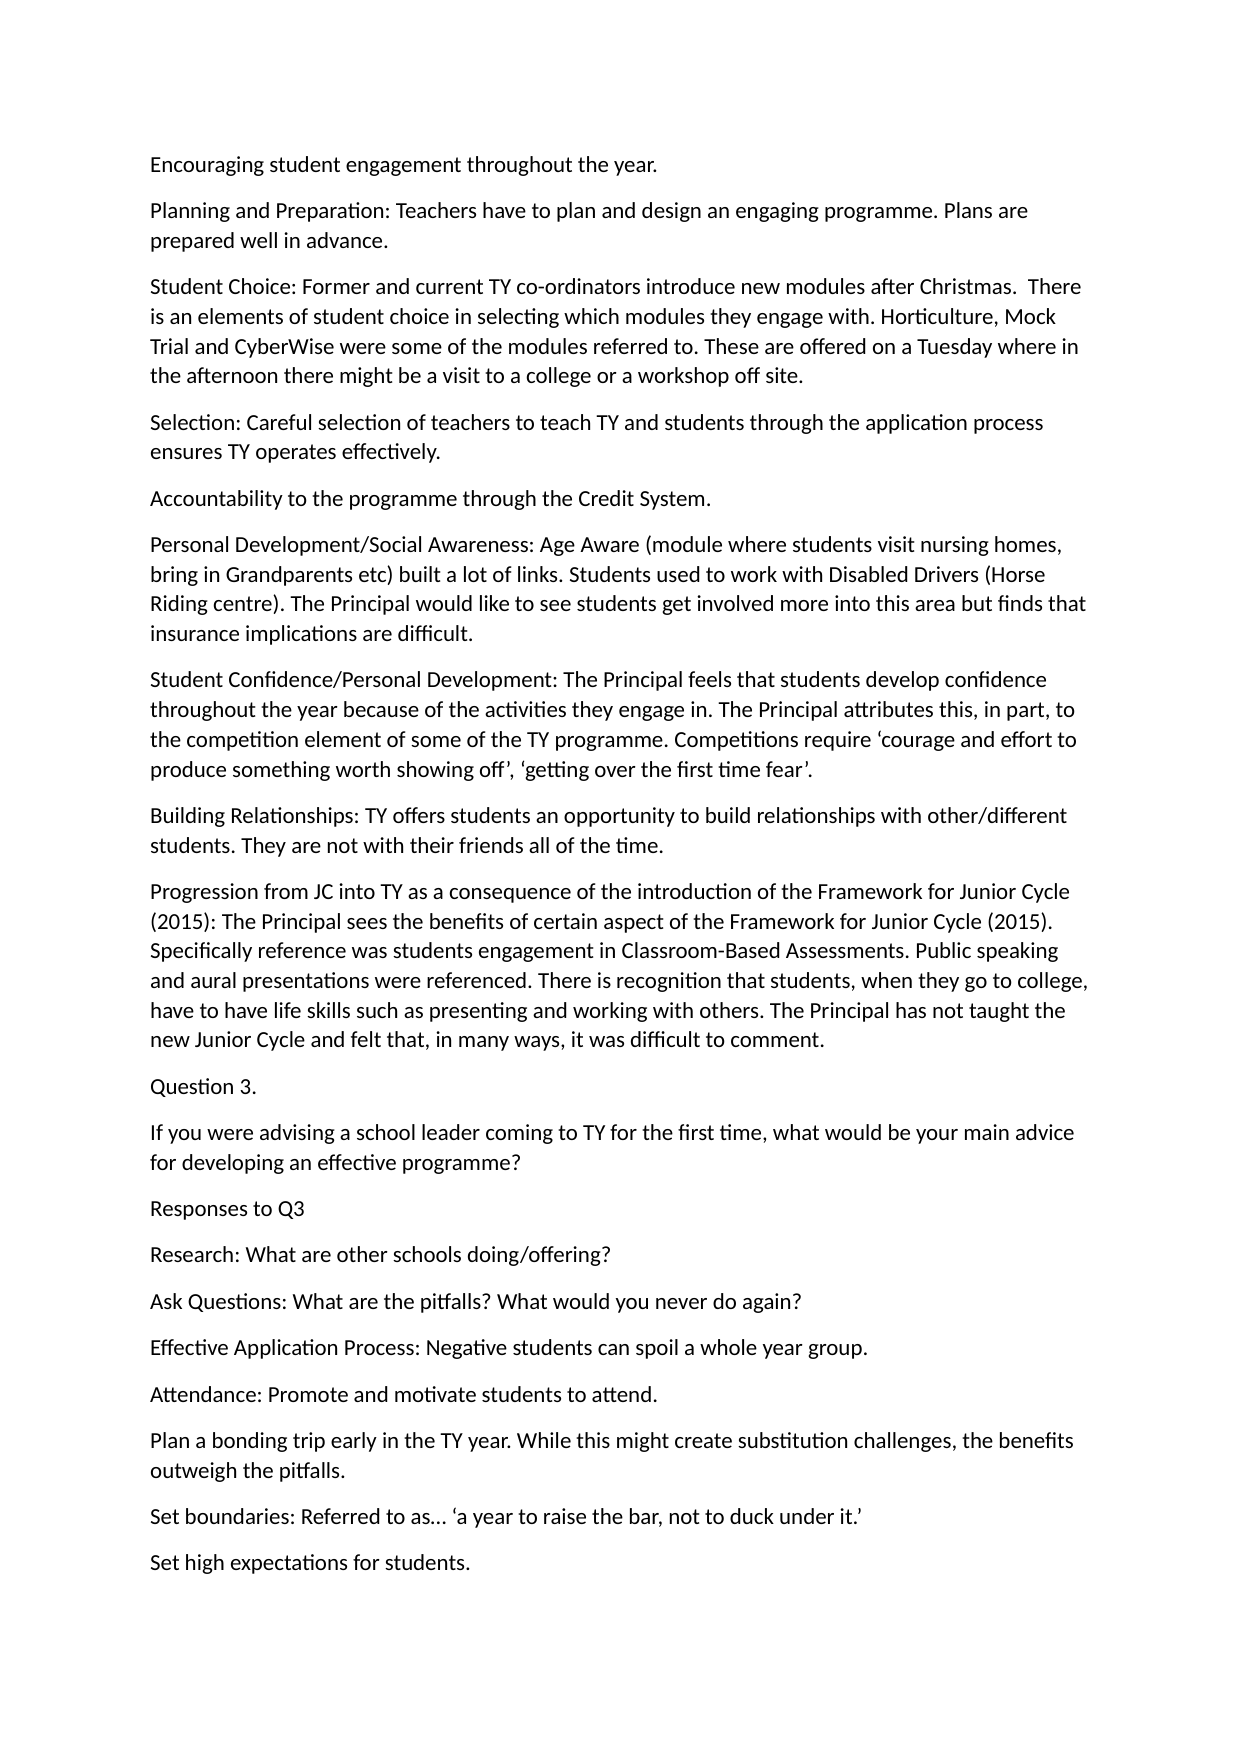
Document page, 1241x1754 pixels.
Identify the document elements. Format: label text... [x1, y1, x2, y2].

text Progression from JC into TY as a consequence of the introduction of the Framework for Junior Cycle (2015): The Principal sees the benefits of certain aspect of the Framework for Junior Cycle (2015). Specifically reference was students engagement in Classroom-Based Assessments. Public speaking and aural presentations were referenced. There is recognition that students, when they go to college, have to have life skills such as presenting and working with others. The Principal has not taught the new Junior Cycle and felt that, in many ways, it was difficult to comment. [150, 877, 1090, 1053]
text Personal Development/Social Awareness: Age Aware (module where students visit nursing homes, bring in Grandparents etc) built a lot of links. Students used to work with Disabled Drivers (Horse Riding centre). The Principal would like to see students get involved more into this area but finds that insurance implications are difficult. [150, 530, 1090, 647]
text Selection: Careful selection of teachers to teach TY and students through the application process ensures TY operates effectively. [150, 408, 1090, 466]
text Student Confidence/Personal Development: The Principal feels that students develop confidence throughout the year because of the activities they engage in. The Principal attributes this, in part, to the competition element of some of the TY programme. Competitions require ‘courage and effort to produce something worth showing off’, ‘getting over the first time fear’. [150, 666, 1090, 783]
text Set high expectations for students. [150, 1548, 1090, 1576]
text Research: What are other schools doing/offering? [150, 1241, 1090, 1269]
text Ask Questions: What are the pitfalls? What would you never do again? [150, 1287, 1090, 1315]
text Attendance: Promote and motivate students to attend. [150, 1380, 1090, 1408]
text Planning and Preparation: Teachers have to plan and design an engaging programme. Plans are prepared well in advance. [150, 196, 1090, 254]
text If you were advising a school leader coming to TY for the first time, what would be your main advice for developing an effective programme? [150, 1118, 1090, 1176]
text Building Relationships: TY offers students an opportunity to build relationships with other/different students. They are not with their friends all of the time. [150, 801, 1090, 859]
text Effective Application Process: Negative students can spoil a whole year group. [150, 1333, 1090, 1361]
text Encouraging student engagement throughout the year. [150, 150, 1090, 178]
text Accountability to the programme through the Credit System. [150, 484, 1090, 512]
text Student Choice: Former and current TY co-ordinators introduce new modules after Christmas. There is an elements of student choice in selecting which modules they engage with. Horticulture, Mock Trial and CyberWise were some of the modules referred to. These are offered on a Tuesday where in the afternoon there might be a visit to a college or a workshop off site. [150, 272, 1090, 389]
text Plan a bonding trip early in the TY year. While this might create substitution challenges, the benefits outweigh the pitfalls. [150, 1426, 1090, 1484]
text Responses to Q3 [150, 1194, 1090, 1222]
text Set boundaries: Referred to as… ‘a year to raise the bar, not to duck under it.’ [150, 1502, 1090, 1530]
text Question 3. [150, 1072, 1090, 1100]
